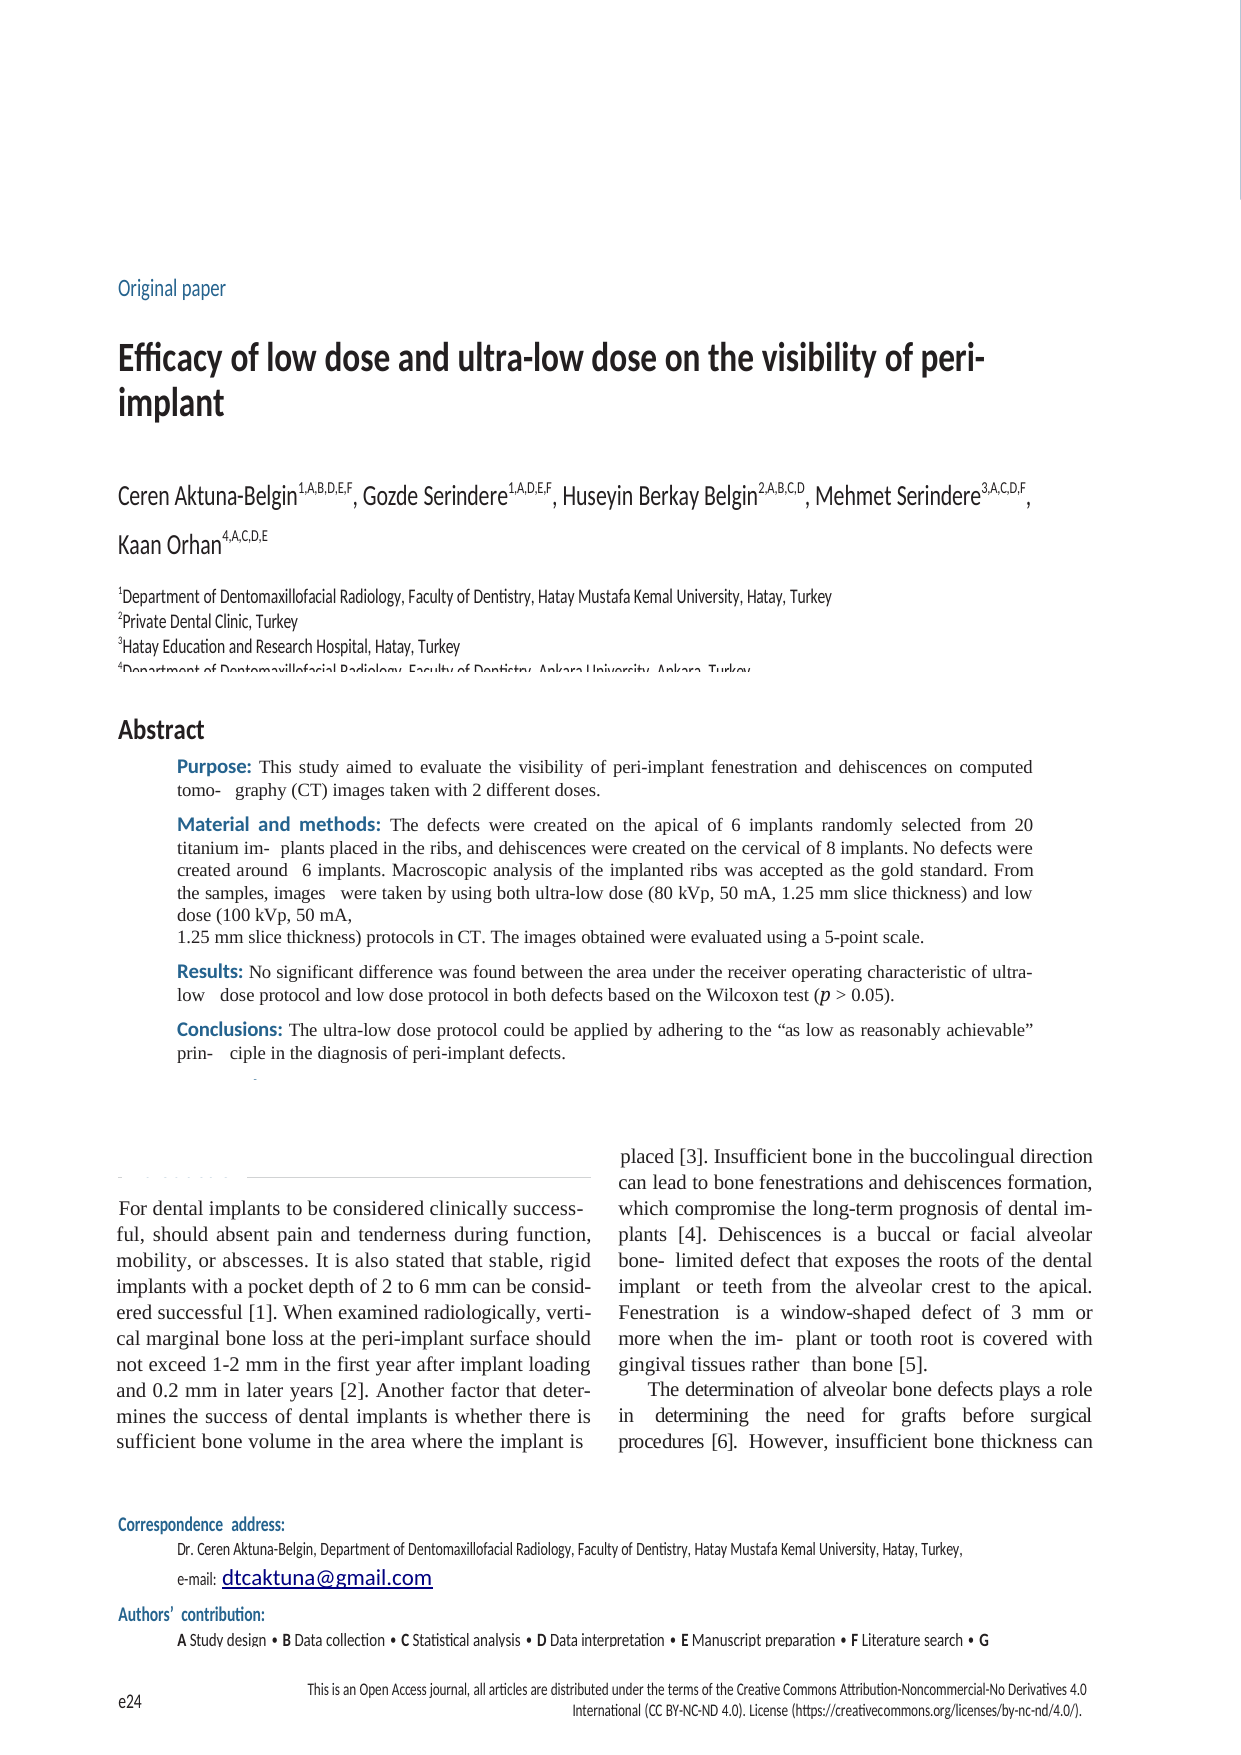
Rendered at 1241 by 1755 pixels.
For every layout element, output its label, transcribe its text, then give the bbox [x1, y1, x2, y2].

text Original paper [118, 274, 229, 302]
text Ceren Aktuna-Belgin1,A,B,D,E,F, Gozde Serindere1,A,D,E,F, Huseyin Berkay Belgin2,A,B,C,D, Mehmet Serindere3,A,C,D,F, [118, 479, 1041, 512]
text Authors’ contribution: [118, 1601, 1009, 1627]
text Introduction [124, 1177, 247, 1184]
text e24 [118, 1689, 144, 1714]
text 1Department of Dentomaxillofacial Radiology, Faculty of Dentistry, Hatay Mustafa Kemal University, Hatay, Turkey [118, 583, 1041, 608]
text Purpose: This study aimed to evaluate the visibility of peri-implant fenestration and dehiscences on computed tomo- graphy (CT) images taken with 2 different doses. [177, 753, 1034, 800]
text Kaan Orhan4,A,C,D,E [118, 513, 1041, 562]
text For dental implants to be considered clinically success- [118, 1198, 593, 1220]
text can lead to bone fenestrations and dehiscences formation, which compromise the long-term prognosis of dental im- plants [4]. Dehiscences is a buccal or facial alveolar bone- limited defect that exposes the roots of the dental implant or teeth from the alveolar crest to the apical. Fenestration is a window-shaped defect of 3 mm or more when the im- plant or tooth root is covered with gingival tissues rather than bone [5]. [618, 1170, 1093, 1376]
text This is an Open Access journal, all articles are distributed under the terms of the Creative Commons Attribution-Noncommercial-No Derivatives 4.0 [307, 1679, 1094, 1699]
text 1.25 mm slice thickness) protocols in CT. The images obtained were evaluated using a 5-point scale. [177, 926, 1036, 948]
text Key words: computed tomography, radiation dose, implant, fenestration, dehiscences. [177, 1074, 1036, 1080]
text Efficacy of low dose and ultra-low dose on the visibility of peri-implant [118, 334, 1082, 426]
text Dr. Ceren Aktuna-Belgin, Department of Dentomaxillofacial Radiology, Faculty of Dentistry, Hatay Mustafa Kemal University, Hatay, Turkey, e-mail: dtcaktuna@gmail.com [177, 1538, 967, 1591]
text 3Hatay Education and Research Hospital, Hatay, Turkey [118, 633, 1041, 658]
text 2Private Dental Clinic, Turkey [118, 608, 1041, 633]
text fenestration and dehiscences: a computed tomography study [118, 426, 1082, 430]
text Conclusions: The ultra-low dose protocol could be applied by adhering to the “as low as reasonably achievable” prin- ciple in the diagnosis of peri-implant defects. [177, 1016, 1033, 1063]
text Results: No significant difference was found between the area under the receiver operating characteristic of ultra-low dose protocol and low dose protocol in both defects based on the Wilcoxon test (p > 0.05). [177, 960, 1033, 1006]
text Material and methods: The defects were created on the apical of 6 implants randomly selected from 20 titanium im- plants placed in the ribs, and dehiscences were created on the cervical of 8 implants. No defects were created around 6 implants. Macroscopic analysis of the implanted ribs was accepted as the gold standard. From the samples, images were taken by using both ultra-low dose (80 kVp, 50 mA, 1.25 mm slice thickness) and low dose (100 kVp, 50 mA, [177, 811, 1034, 925]
text The determination of alveolar bone defects plays a role in determining the need for grafts before surgical procedures [6]. However, insufficient bone thickness can lead to negative [618, 1377, 1093, 1457]
text Abstract [118, 713, 1036, 746]
text ful, should absent pain and tenderness during function, mobility, or abscesses. It is also stated that stable, rigid implants with a pocket depth of 2 to 6 mm can be consid- ered successful [1]. When examined radiologically, verti- cal marginal bone loss at the peri-implant surface should not exceed 1-2 mm in the first year after implant loading and 0.2 mm in later years [2]. Another factor that deter- mines the success of dental implants is whether there is sufficient bone volume in the area where the implant is [116, 1222, 591, 1453]
text 4Department of Dentomaxillofacial Radiology, Faculty of Dentistry, Ankara University, Ankara, Turkey [118, 658, 1041, 672]
text Correspondence address: [118, 1512, 1009, 1536]
text A Study design ∙ B Data collection ∙ C Statistical analysis ∙ D Data interpretation ∙ E Manuscript preparation ∙ F Literature search ∙ G Funds collection [177, 1628, 1009, 1646]
text International (CC BY-NC-ND 4.0). License (https://creativecommons.org/licenses/by-nc-nd/4.0/). [572, 1699, 1094, 1720]
text placed [3]. Insufficient bone in the buccolingual direction [620, 1146, 1095, 1168]
